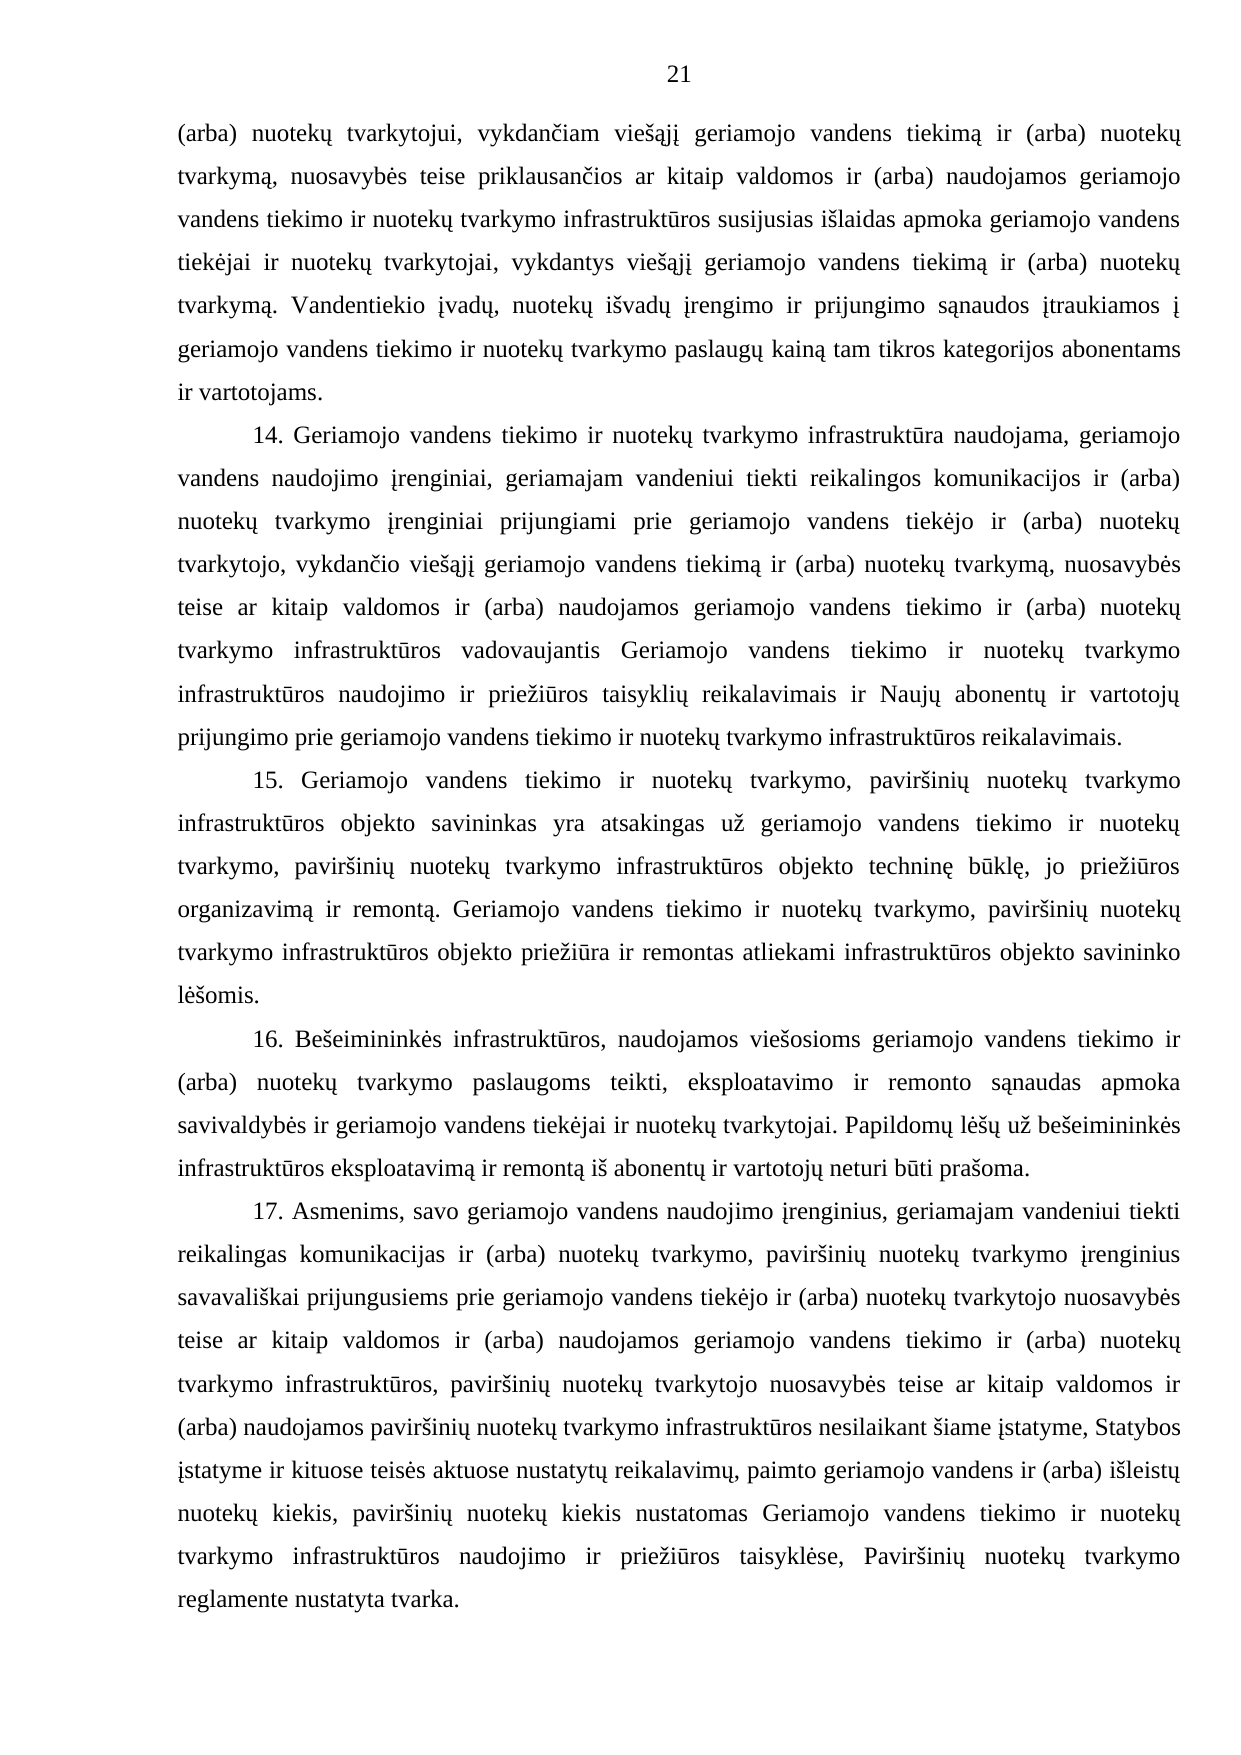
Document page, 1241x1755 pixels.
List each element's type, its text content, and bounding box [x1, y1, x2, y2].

text 14. Geriamojo vandens tiekimo ir nuotekų tvarkymo infrastruktūra naudojama, geriamojo vandens naudojimo įrenginiai, geriamajam vandeniui tiekti reikalingos komunikacijos ir (arba) nuotekų tvarkymo įrenginiai prijungiami prie geriamojo vandens tiekėjo ir (arba) nuotekų tvarkytojo, vykdančio viešąjį geriamojo vandens tiekimą ir (arba) nuotekų tvarkymą, nuosavybės teise ar kitaip valdomos ir (arba) naudojamos geriamojo vandens tiekimo ir (arba) nuotekų tvarkymo infrastruktūros vadovaujantis Geriamojo vandens tiekimo ir nuotekų tvarkymo infrastruktūros naudojimo ir priežiūros taisyklių reikalavimais ir Naujų abonentų ir vartotojų prijungimo prie geriamojo vandens tiekimo ir nuotekų tvarkymo infrastruktūros reikalavimais. [177, 420, 1181, 751]
text 15. Geriamojo vandens tiekimo ir nuotekų tvarkymo, paviršinių nuotekų tvarkymo infrastruktūros objekto savininkas yra atsakingas už geriamojo vandens tiekimo ir nuotekų tvarkymo, paviršinių nuotekų tvarkymo infrastruktūros objekto techninę būklę, jo priežiūros organizavimą ir remontą. Geriamojo vandens tiekimo ir nuotekų tvarkymo, paviršinių nuotekų tvarkymo infrastruktūros objekto priežiūra ir remontas atliekami infrastruktūros objekto savininko lėšomis. [177, 765, 1181, 1009]
text 16. Bešeimininkės infrastruktūros, naudojamos viešosioms geriamojo vandens tiekimo ir (arba) nuotekų tvarkymo paslaugoms teikti, eksploatavimo ir remonto sąnaudas apmoka savivaldybės ir geriamojo vandens tiekėjai ir nuotekų tvarkytojai. Papildomų lėšų už bešeimininkės infrastruktūros eksploatavimą ir remontą iš abonentų ir vartotojų neturi būti prašoma. [177, 1024, 1181, 1182]
text 17. Asmenims, savo geriamojo vandens naudojimo įrenginius, geriamajam vandeniui tiekti reikalingas komunikacijas ir (arba) nuotekų tvarkymo, paviršinių nuotekų tvarkymo įrenginius savavališkai prijungusiems prie geriamojo vandens tiekėjo ir (arba) nuotekų tvarkytojo nuosavybės teise ar kitaip valdomos ir (arba) naudojamos geriamojo vandens tiekimo ir (arba) nuotekų tvarkymo infrastruktūros, paviršinių nuotekų tvarkytojo nuosavybės teise ar kitaip valdomos ir (arba) naudojamos paviršinių nuotekų tvarkymo infrastruktūros nesilaikant šiame įstatyme, Statybos įstatyme ir kituose teisės aktuose nustatytų reikalavimų, paimto geriamojo vandens ir (arba) išleistų nuotekų kiekis, paviršinių nuotekų kiekis nustatomas Geriamojo vandens tiekimo ir nuotekų tvarkymo infrastruktūros naudojimo ir priežiūros taisyklėse, Paviršinių nuotekų tvarkymo reglamente nustatyta tvarka. [177, 1196, 1181, 1613]
text (arba) nuotekų tvarkytojui, vykdančiam viešąjį geriamojo vandens tiekimą ir (arba) nuotekų tvarkymą, nuosavybės teise priklausančios ar kitaip valdomos ir (arba) naudojamos geriamojo vandens tiekimo ir nuotekų tvarkymo infrastruktūros susijusias išlaidas apmoka geriamojo vandens tiekėjai ir nuotekų tvarkytojai, vykdantys viešąjį geriamojo vandens tiekimą ir (arba) nuotekų tvarkymą. Vandentiekio įvadų, nuotekų išvadų įrengimo ir prijungimo sąnaudos įtraukiamos į geriamojo vandens tiekimo ir nuotekų tvarkymo paslaugų kainą tam tikros kategorijos abonentams ir vartotojams. [177, 118, 1181, 406]
